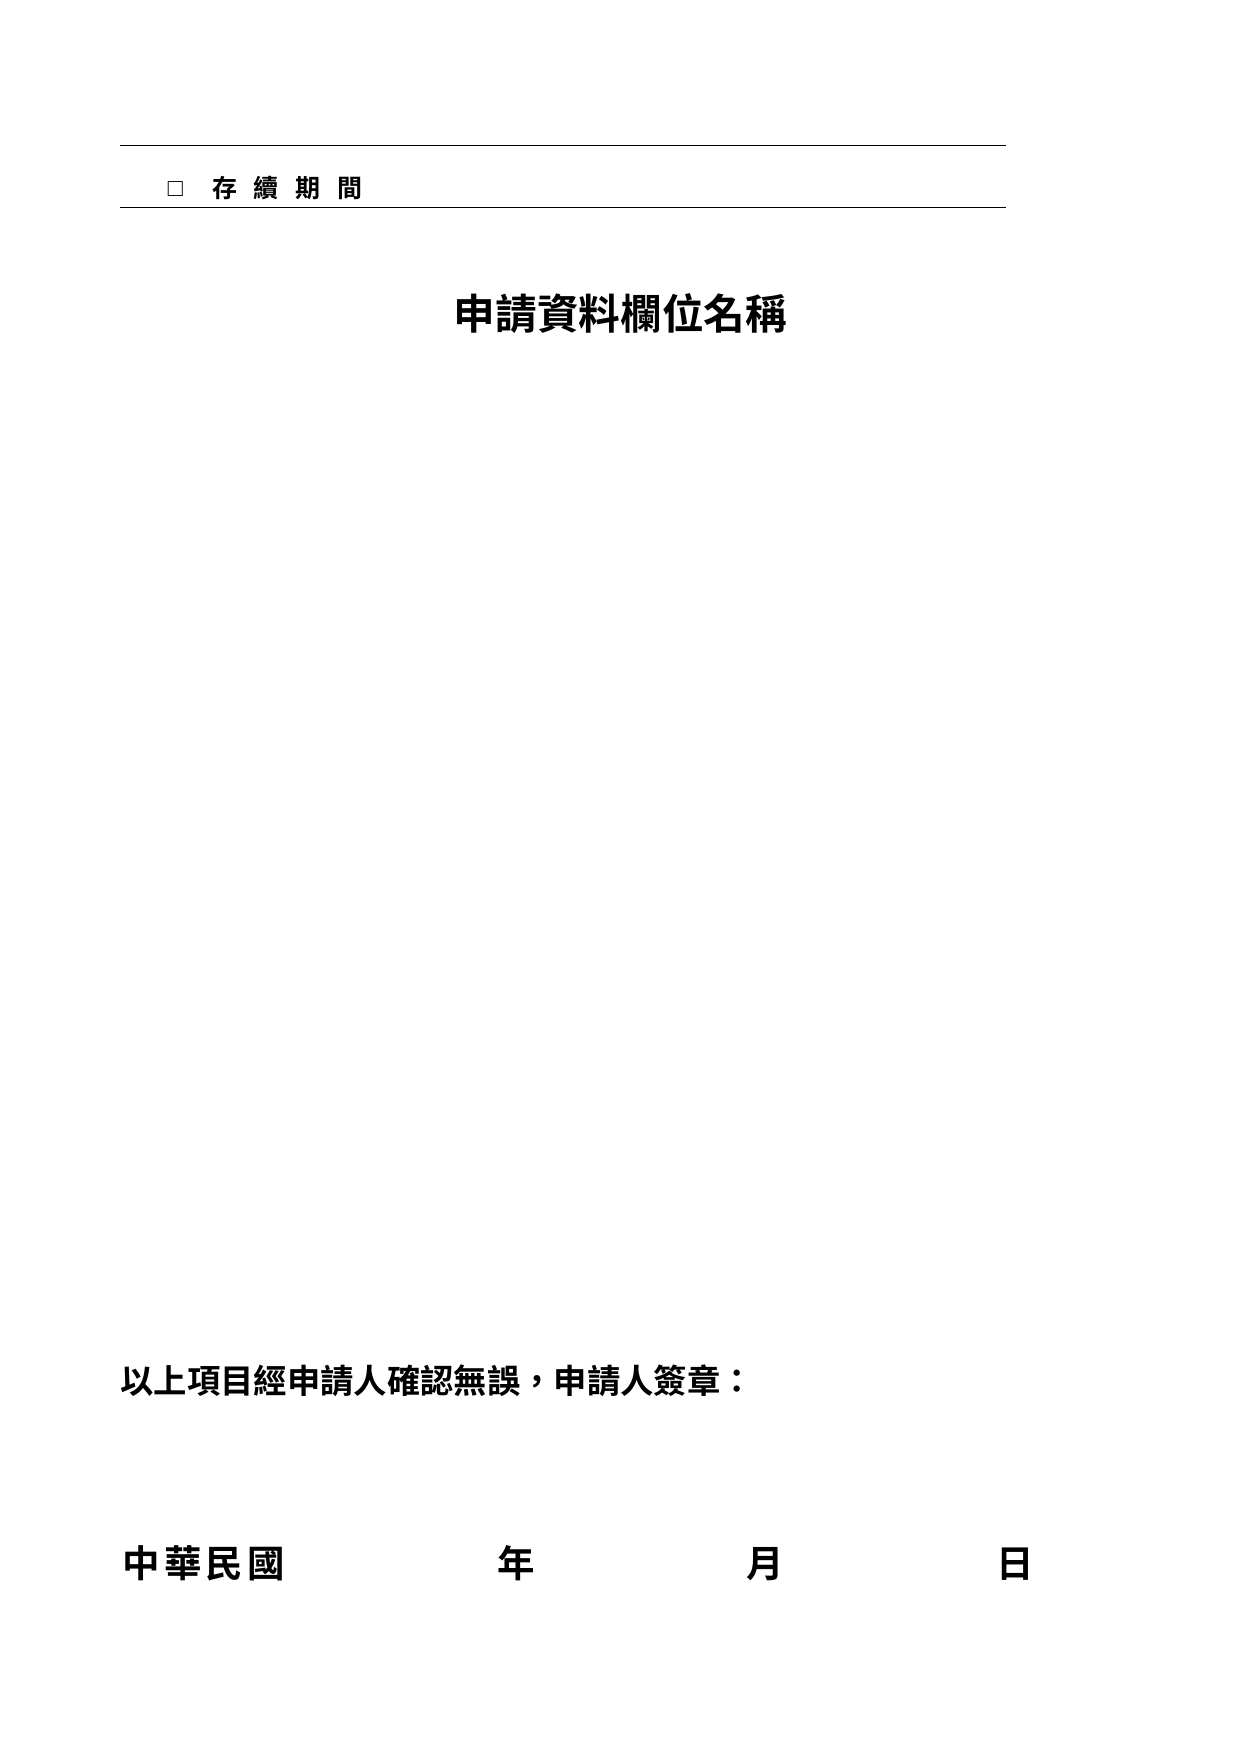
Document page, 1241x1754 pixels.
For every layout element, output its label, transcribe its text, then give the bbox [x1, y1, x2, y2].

table_cell □ 存續期間 [120, 146, 415, 207]
text 以上項目經申請人確認無誤，申請人簽章： [120, 1355, 1120, 1403]
table_cell [415, 146, 711, 207]
text 中華民國 年 月 日 [120, 1520, 1120, 1582]
table_cell [711, 146, 1006, 207]
text 申請資料欄位名稱 [120, 270, 1120, 332]
